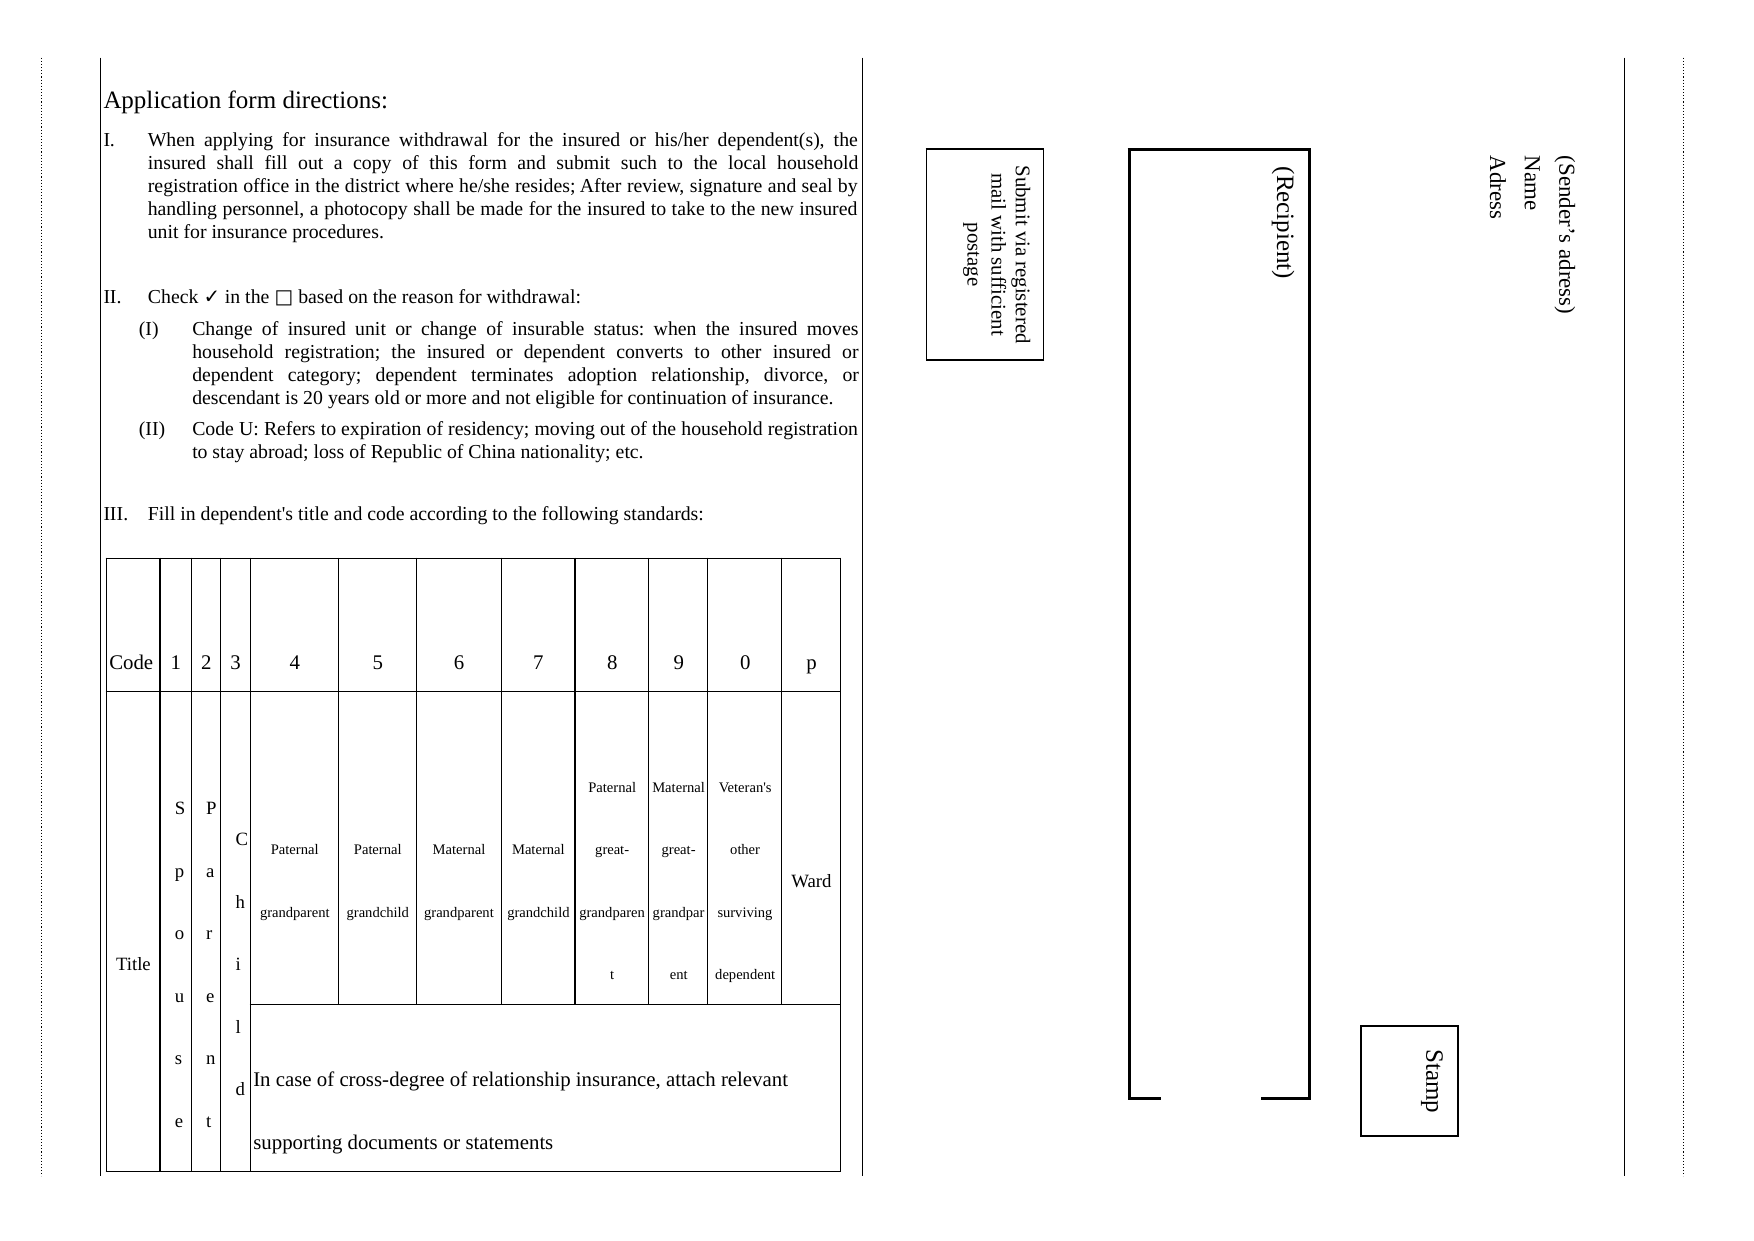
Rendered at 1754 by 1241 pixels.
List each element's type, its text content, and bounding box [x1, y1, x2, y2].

table_header Application form directions: I. When applying for insurance withdrawal for the insured or his/her dependent(s), the insured shall fill out a copy of this form and submit such to the local household registration office in the district where he/she resides; After review, signature and seal by handling personnel, a photocopy shall be made for the insured to take to the new insured unit for insurance procedures. II. Check ✓ in the □ based on the reason for withdrawal: (I) Change of insured unit or change of insurable status: when the insured moves household registration; the insured or dependent converts to other insured or dependent category; dependent terminates adoption relationship, divorce, or descendant is 20 years old or more and not eligible for continuation of insurance. (II) Code U: Refers to expiration of residency; moving out of the household registration to stay abroad; loss of Republic of China nationality; etc. III. Fill in dependent's title and code according to the following standards: [101, 58, 862, 1176]
table_cell Parent [192, 692, 220, 1171]
table_header [1362, 1027, 1457, 1135]
table_cell Maternal great-grandparent [649, 692, 707, 1003]
table_header [863, 58, 1624, 1176]
table_cell Paternal great-grandparent [576, 692, 648, 1003]
table_header 7 [502, 559, 574, 691]
table_cell Maternal grandchild [502, 692, 574, 1003]
table_header p [782, 559, 840, 691]
table_header 1 [161, 559, 191, 691]
table_header 6 [417, 559, 501, 691]
table_header 9 [649, 559, 707, 691]
table_header 8 [576, 559, 648, 691]
table_header 2 [192, 559, 220, 691]
table_cell Paternal grandchild [339, 692, 416, 1003]
table_cell Child [221, 692, 250, 1171]
table_cell Title [107, 692, 159, 1171]
table_header [1131, 151, 1308, 1100]
table_cell Maternal grandparent [417, 692, 501, 1003]
table_header 5 [339, 559, 416, 691]
table_cell Paternal grandparent [251, 692, 338, 1003]
table_header 3 [221, 559, 250, 691]
table_header [1405, 141, 1588, 730]
table_header [927, 150, 1043, 359]
table_header 4 [251, 559, 338, 691]
table_cell In case of cross-degree of relationship insurance, attach relevant supporting documents or statements [251, 1005, 840, 1171]
table_header Code [107, 559, 159, 691]
table_cell Ward [782, 692, 840, 1003]
table_cell Spouse [161, 692, 191, 1171]
table_header 0 [708, 559, 781, 691]
table_cell Veteran's other surviving dependent [708, 692, 781, 1003]
table_header [41, 58, 100, 1176]
table_header [1625, 58, 1683, 1176]
